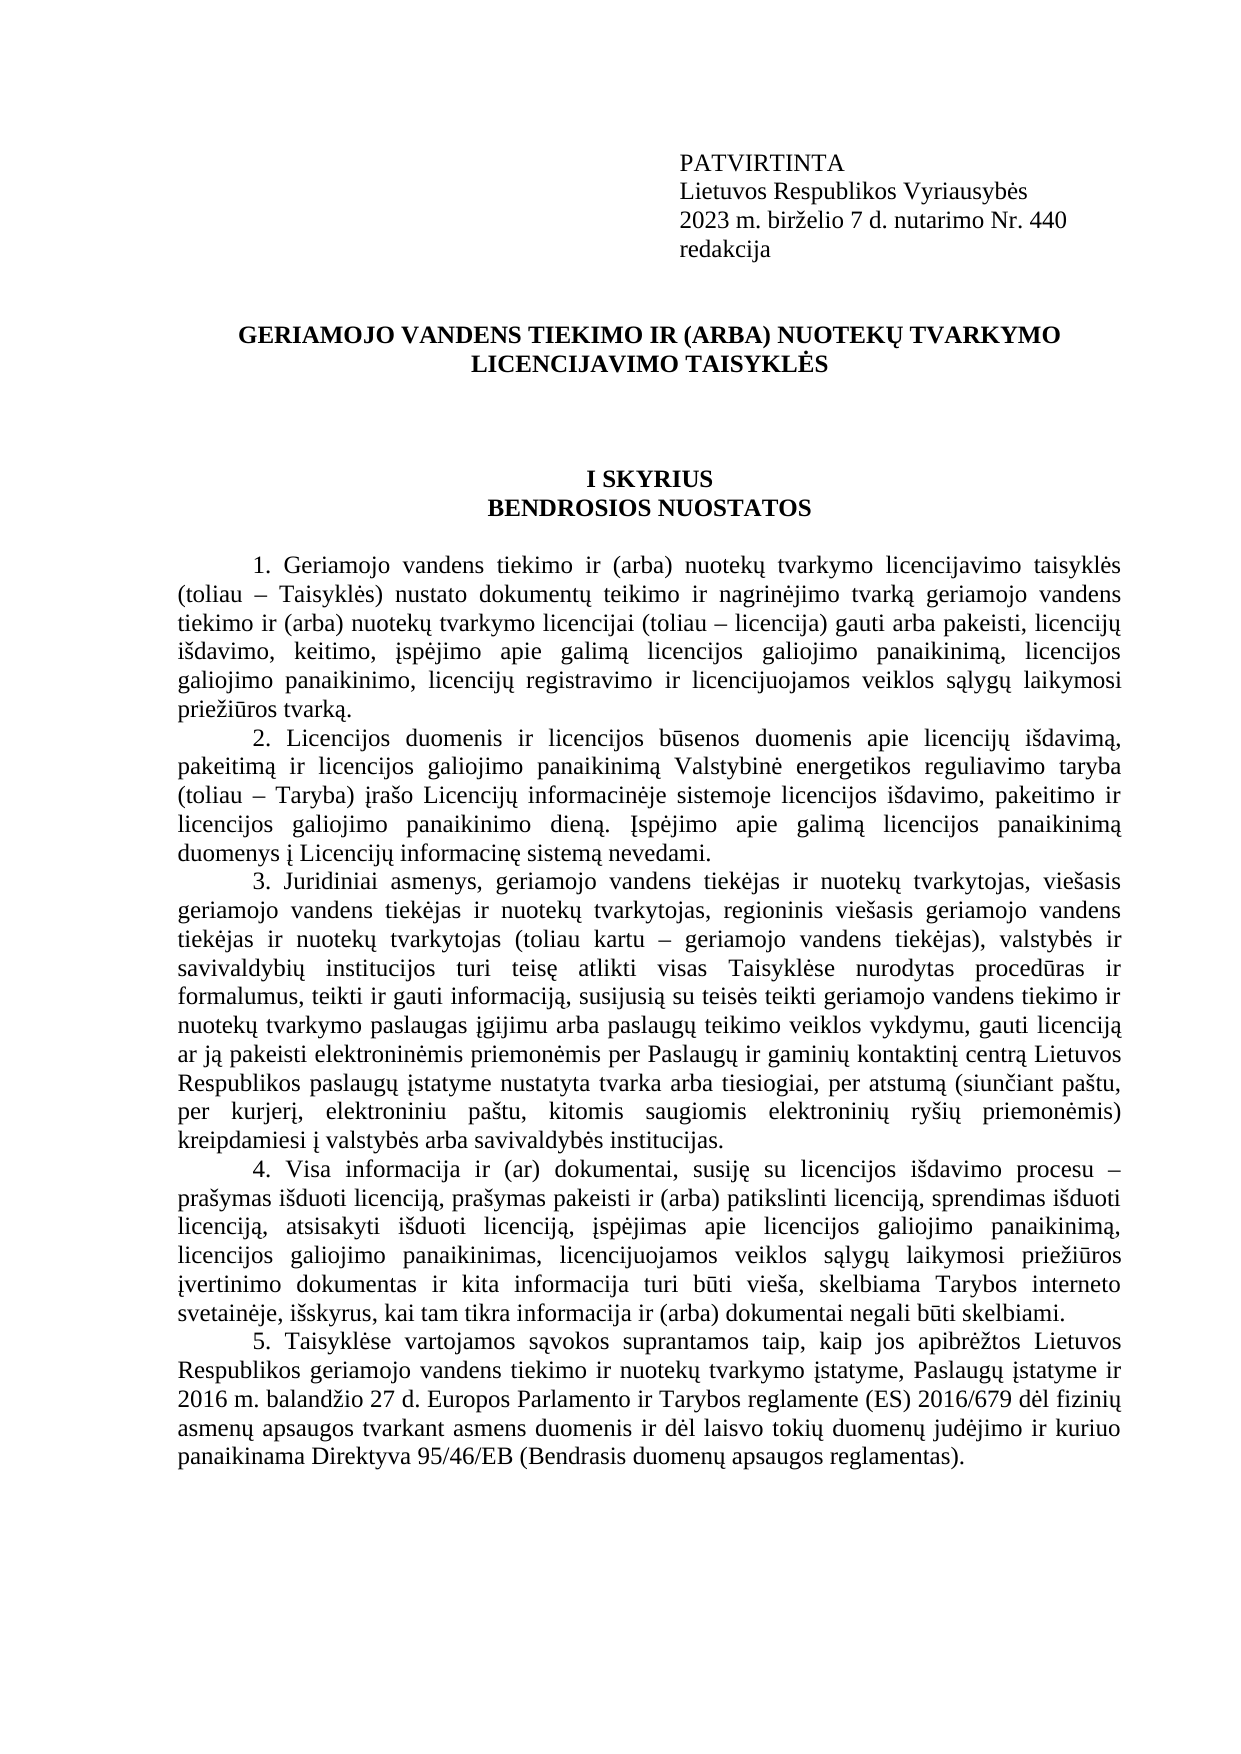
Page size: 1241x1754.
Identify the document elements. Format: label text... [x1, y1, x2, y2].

text 3. Juridiniai asmenys, geriamojo vandens tiekėjas ir nuotekų tvarkytojas, viešasis geriamojo vandens tiekėjas ir nuotekų tvarkytojas, regioninis viešasis geriamojo vandens tiekėjas ir nuotekų tvarkytojas (toliau kartu – geriamojo vandens tiekėjas), valstybės ir savivaldybių institucijos turi teisę atlikti visas Taisyklėse nurodytas procedūras ir formalumus, teikti ir gauti informaciją, susijusią su teisės teikti geriamojo vandens tiekimo ir nuotekų tvarkymo paslaugas įgijimu arba paslaugų teikimo veiklos vykdymu, gauti licenciją ar ją pakeisti elektroninėmis priemonėmis per Paslaugų ir gaminių kontaktinį centrą Lietuvos Respublikos paslaugų įstatyme nustatyta tvarka arba tiesiogiai, per atstumą (siunčiant paštu, per kurjerį, elektroniniu paštu, kitomis saugiomis elektroninių ryšių priemonėmis) kreipdamiesi į valstybės arba savivaldybės institucijas. [177, 866, 1122, 1154]
text I SKYRIUS [177, 464, 1122, 493]
text Lietuvos Respublikos Vyriausybės [679, 176, 1122, 205]
text 5. Taisyklėse vartojamos sąvokos suprantamos taip, kaip jos apibrėžtos Lietuvos Respublikos geriamojo vandens tiekimo ir nuotekų tvarkymo įstatyme, Paslaugų įstatyme ir 2016 m. balandžio 27 d. Europos Parlamento ir Tarybos reglamente (ES) 2016/679 dėl fizinių asmenų apsaugos tvarkant asmens duomenis ir dėl laisvo tokių duomenų judėjimo ir kuriuo panaikinama Direktyva 95/46/EB (Bendrasis duomenų apsaugos reglamentas). [177, 1326, 1122, 1470]
subtitle GERIAMOJO VANDENS TIEKIMO IR (ARBA) NUOTEKŲ TVARKYMO LICENCIJAVIMO TAISYKLĖS [177, 320, 1122, 378]
text 1. Geriamojo vandens tiekimo ir (arba) nuotekų tvarkymo licencijavimo taisyklės (toliau – Taisyklės) nustato dokumentų teikimo ir nagrinėjimo tvarką geriamojo vandens tiekimo ir (arba) nuotekų tvarkymo licencijai (toliau – licencija) gauti arba pakeisti, licencijų išdavimo, keitimo, įspėjimo apie galimą licencijos galiojimo panaikinimą, licencijos galiojimo panaikinimo, licencijų registravimo ir licencijuojamos veiklos sąlygų laikymosi priežiūros tvarką. [177, 550, 1122, 723]
text 2023 m. birželio 7 d. nutarimo Nr. 440 [679, 205, 1122, 234]
text BENDROSIOS NUOSTATOS [177, 493, 1122, 521]
text redakcija [679, 234, 1122, 263]
text PATVIRTINTA [679, 148, 1122, 176]
text 4. Visa informacija ir (ar) dokumentai, susiję su licencijos išdavimo procesu – prašymas išduoti licenciją, prašymas pakeisti ir (arba) patikslinti licenciją, sprendimas išduoti licenciją, atsisakyti išduoti licenciją, įspėjimas apie licencijos galiojimo panaikinimą, licencijos galiojimo panaikinimas, licencijuojamos veiklos sąlygų laikymosi priežiūros įvertinimo dokumentas ir kita informacija turi būti vieša, skelbiama Tarybos interneto svetainėje, išskyrus, kai tam tikra informacija ir (arba) dokumentai negali būti skelbiami. [177, 1154, 1122, 1326]
text 2. Licencijos duomenis ir licencijos būsenos duomenis apie licencijų išdavimą, pakeitimą ir licencijos galiojimo panaikinimą Valstybinė energetikos reguliavimo taryba (toliau – Taryba) įrašo Licencijų informacinėje sistemoje licencijos išdavimo, pakeitimo ir licencijos galiojimo panaikinimo dieną. Įspėjimo apie galimą licencijos panaikinimą duomenys į Licencijų informacinę sistemą nevedami. [177, 723, 1122, 866]
